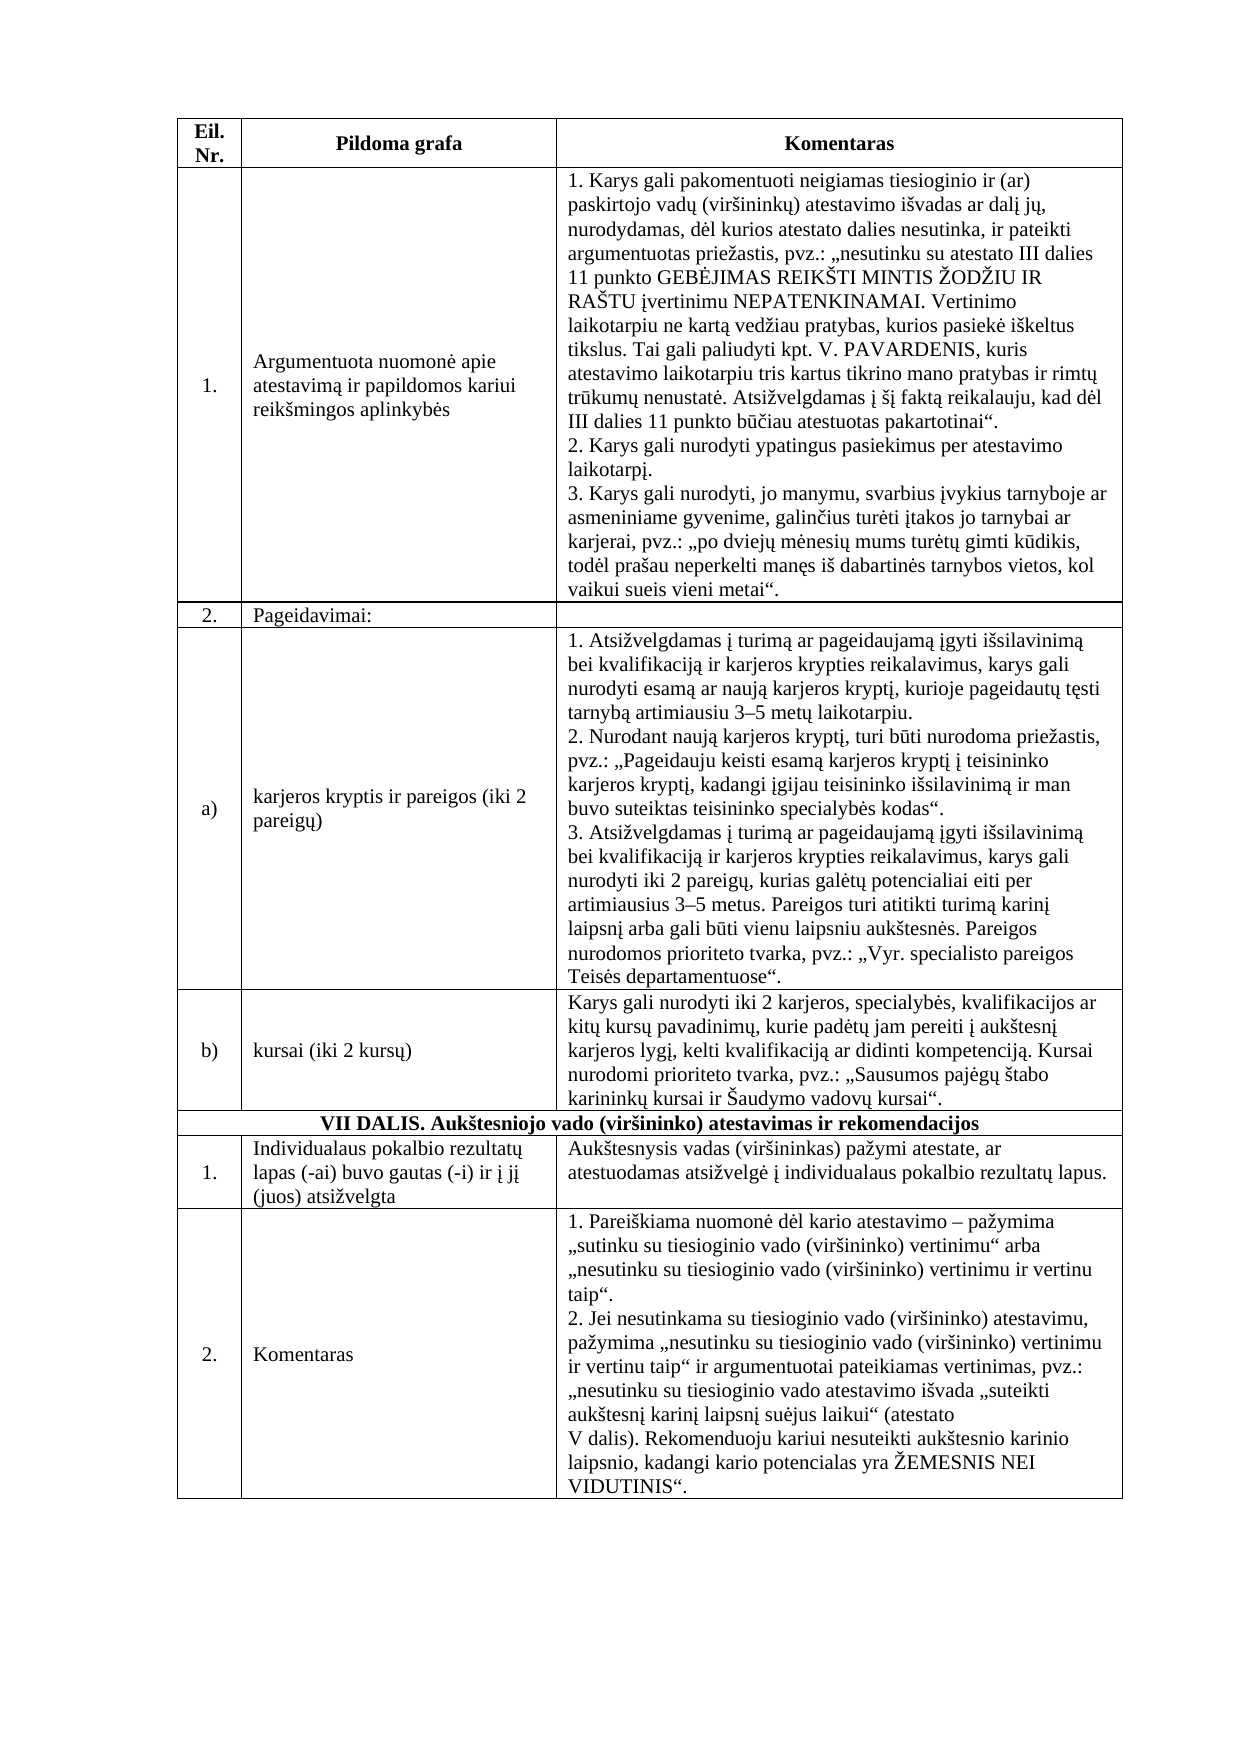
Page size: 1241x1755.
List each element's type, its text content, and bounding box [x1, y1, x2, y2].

table_cell 1. Atsižvelgdamas į turimą ar pageidaujamą įgyti išsilavinimą bei kvalifikaciją ir karjeros krypties reikalavimus, karys gali nurodyti esamą ar naują karjeros kryptį, kurioje pageidautų tęsti tarnybą artimiausiu 3–5 metų laikotarpiu. 2. Nurodant naują karjeros kryptį, turi būti nurodoma priežastis, pvz.: „Pageidauju keisti esamą karjeros kryptį į teisininko karjeros kryptį, kadangi įgijau teisininko išsilavinimą ir man buvo suteiktas teisininko specialybės kodas“. 3. Atsižvelgdamas į turimą ar pageidaujamą įgyti išsilavinimą bei kvalifikaciją ir karjeros krypties reikalavimus, karys gali nurodyti iki 2 pareigų, kurias galėtų potencialiai eiti per artimiausius 3–5 metus. Pareigos turi atitikti turimą karinį laipsnį arba gali būti vienu laipsniu aukštesnės. Pareigos nurodomos prioriteto tvarka, pvz.: „Vyr. specialisto pareigos Teisės departamentuose“. [557, 628, 1122, 988]
table_cell 1. Karys gali pakomentuoti neigiamas tiesioginio ir (ar) paskirtojo vadų (viršininkų) atestavimo išvadas ar dalį jų, nurodydamas, dėl kurios atestato dalies nesutinka, ir pateikti argumentuotas priežastis, pvz.: „nesutinku su atestato III dalies 11 punkto GEBĖJIMAS REIKŠTI MINTIS ŽODŽIU IR RAŠTU įvertinimu NEPATENKINAMAI. Vertinimo laikotarpiu ne kartą vedžiau pratybas, kurios pasiekė iškeltus tikslus. Tai gali paliudyti kpt. V. PAVARDENIS, kuris atestavimo laikotarpiu tris kartus tikrino mano pratybas ir rimtų trūkumų nenustatė. Atsižvelgdamas į šį faktą reikalauju, kad dėl III dalies 11 punkto būčiau atestuotas pakartotinai“. 2. Karys gali nurodyti ypatingus pasiekimus per atestavimo laikotarpį. 3. Karys gali nurodyti, jo manymu, svarbius įvykius tarnyboje ar asmeniniame gyvenime, galinčius turėti įtakos jo tarnybai ar karjerai, pvz.: „po dviejų mėnesių mums turėtų gimti kūdikis, todėl prašau neperkelti manęs iš dabartinės tarnybos vietos, kol vaikui sueis vieni metai“. [557, 168, 1122, 601]
table_header Komentaras [557, 119, 1122, 167]
table_header Eil. Nr. [178, 119, 241, 167]
table_cell 1. [178, 1136, 241, 1208]
table_cell VII DALIS. Aukštesniojo vado (viršininko) atestavimas ir rekomendacijos [178, 1111, 1122, 1135]
table_cell Individualaus pokalbio rezultatų lapas (-ai) buvo gautas (-i) ir į jį (juos) atsižvelgta [242, 1136, 556, 1208]
table_cell 2. [178, 603, 241, 627]
table_cell 1. [178, 168, 241, 601]
table_cell a) [178, 628, 241, 988]
table_header Pildoma grafa [242, 119, 556, 167]
table_cell b) [178, 990, 241, 1110]
table_cell karjeros kryptis ir pareigos (iki 2 pareigų) [242, 628, 556, 988]
table_cell [557, 603, 1122, 627]
table_cell Argumentuota nuomonė apie atestavimą ir papildomos kariui reikšmingos aplinkybės [242, 168, 556, 601]
table_cell 2. [178, 1209, 241, 1498]
table_cell Aukštesnysis vadas (viršininkas) pažymi atestate, ar atestuodamas atsižvelgė į individualaus pokalbio rezultatų lapus. [557, 1136, 1122, 1208]
table_cell Karys gali nurodyti iki 2 karjeros, specialybės, kvalifikacijos ar kitų kursų pavadinimų, kurie padėtų jam pereiti į aukštesnį karjeros lygį, kelti kvalifikaciją ar didinti kompetenciją. Kursai nurodomi prioriteto tvarka, pvz.: „Sausumos pajėgų štabo karininkų kursai ir Šaudymo vadovų kursai“. [557, 990, 1122, 1110]
table_cell Pageidavimai: [242, 603, 556, 627]
table_cell kursai (iki 2 kursų) [242, 990, 556, 1110]
table_cell Komentaras [242, 1209, 556, 1498]
table_cell 1. Pareiškiama nuomonė dėl kario atestavimo – pažymima „sutinku su tiesioginio vado (viršininko) vertinimu“ arba „nesutinku su tiesioginio vado (viršininko) vertinimu ir vertinu taip“. 2. Jei nesutinkama su tiesioginio vado (viršininko) atestavimu, pažymima „nesutinku su tiesioginio vado (viršininko) vertinimu ir vertinu taip“ ir argumentuotai pateikiamas vertinimas, pvz.: „nesutinku su tiesioginio vado atestavimo išvada „suteikti aukštesnį karinį laipsnį suėjus laikui“ (atestato V dalis). Rekomenduoju kariui nesuteikti aukštesnio karinio laipsnio, kadangi kario potencialas yra ŽEMESNIS NEI VIDUTINIS“. [557, 1209, 1122, 1498]
